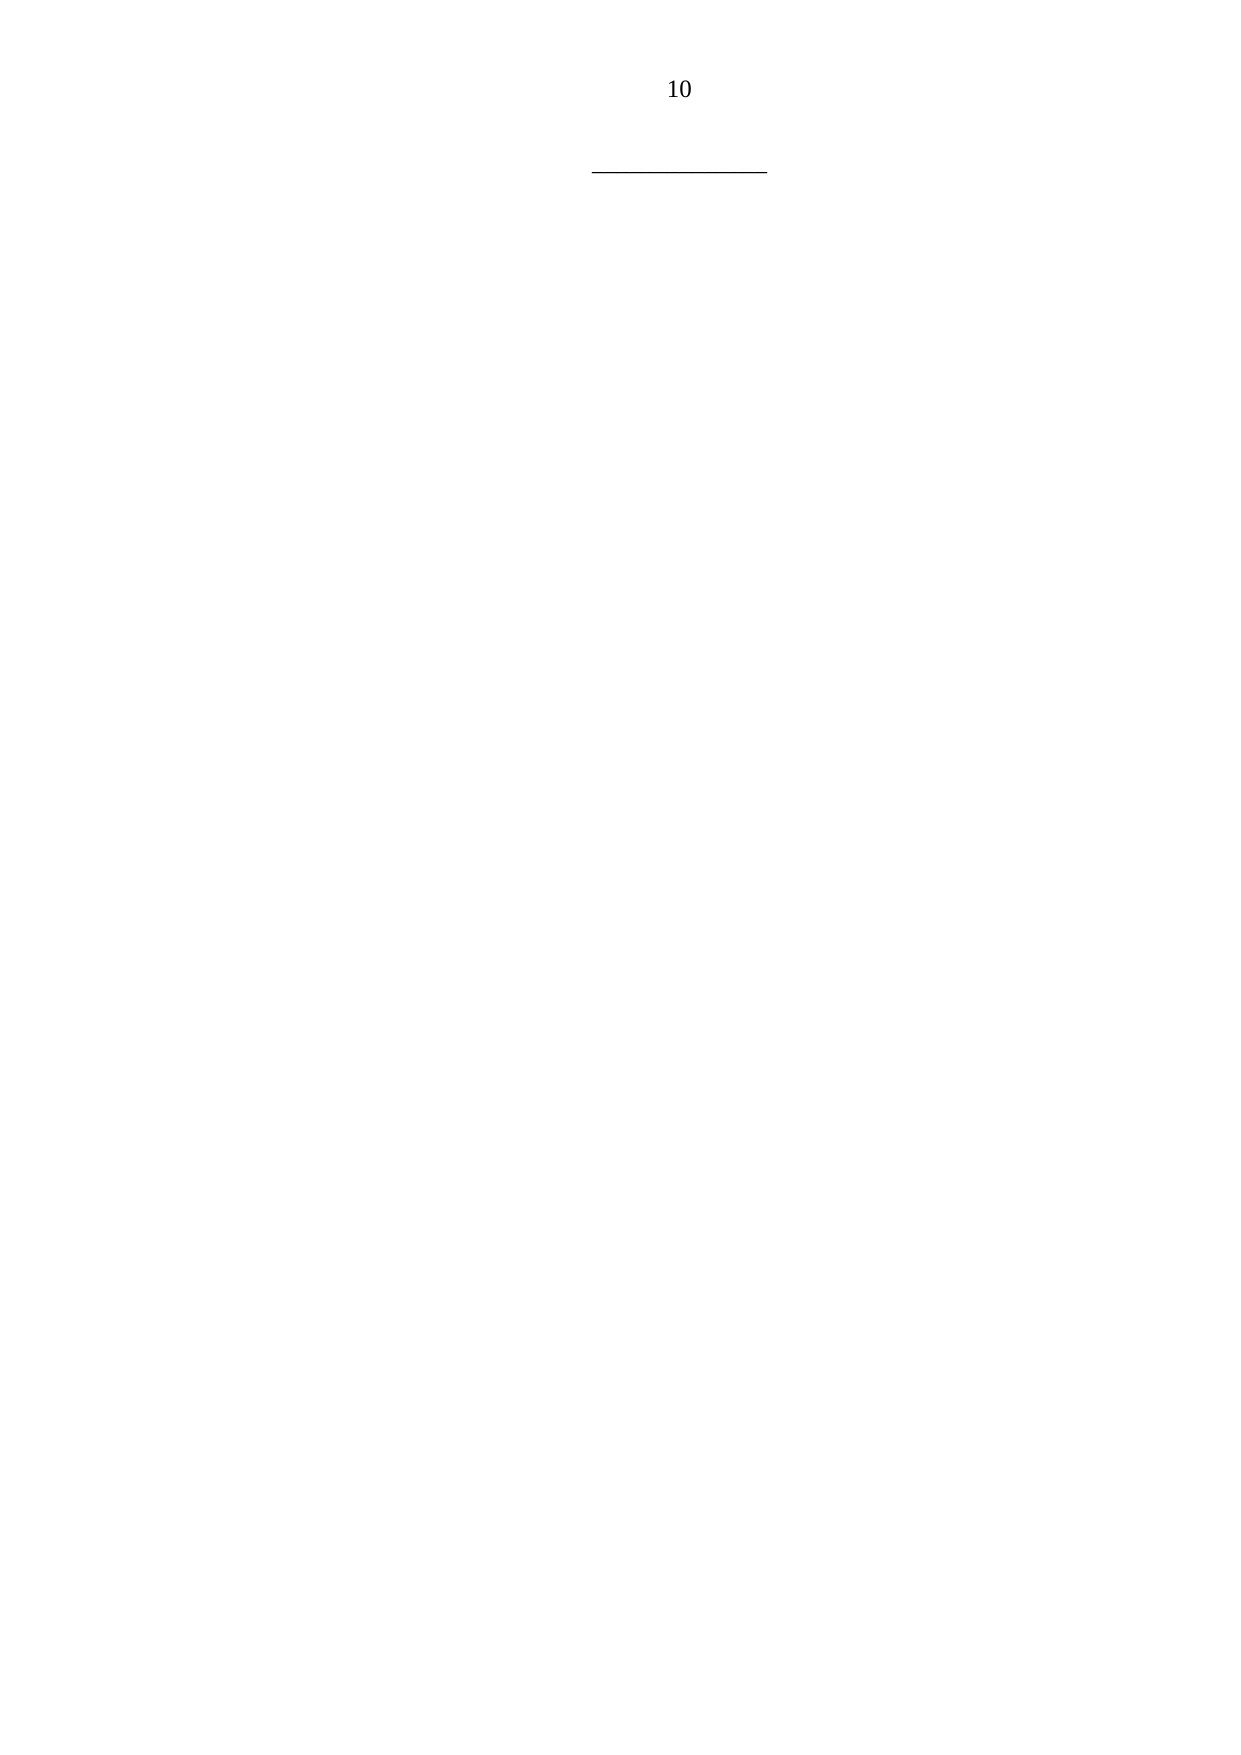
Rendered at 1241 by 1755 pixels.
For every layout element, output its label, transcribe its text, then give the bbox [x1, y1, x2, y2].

text ______________ [177, 147, 1181, 176]
